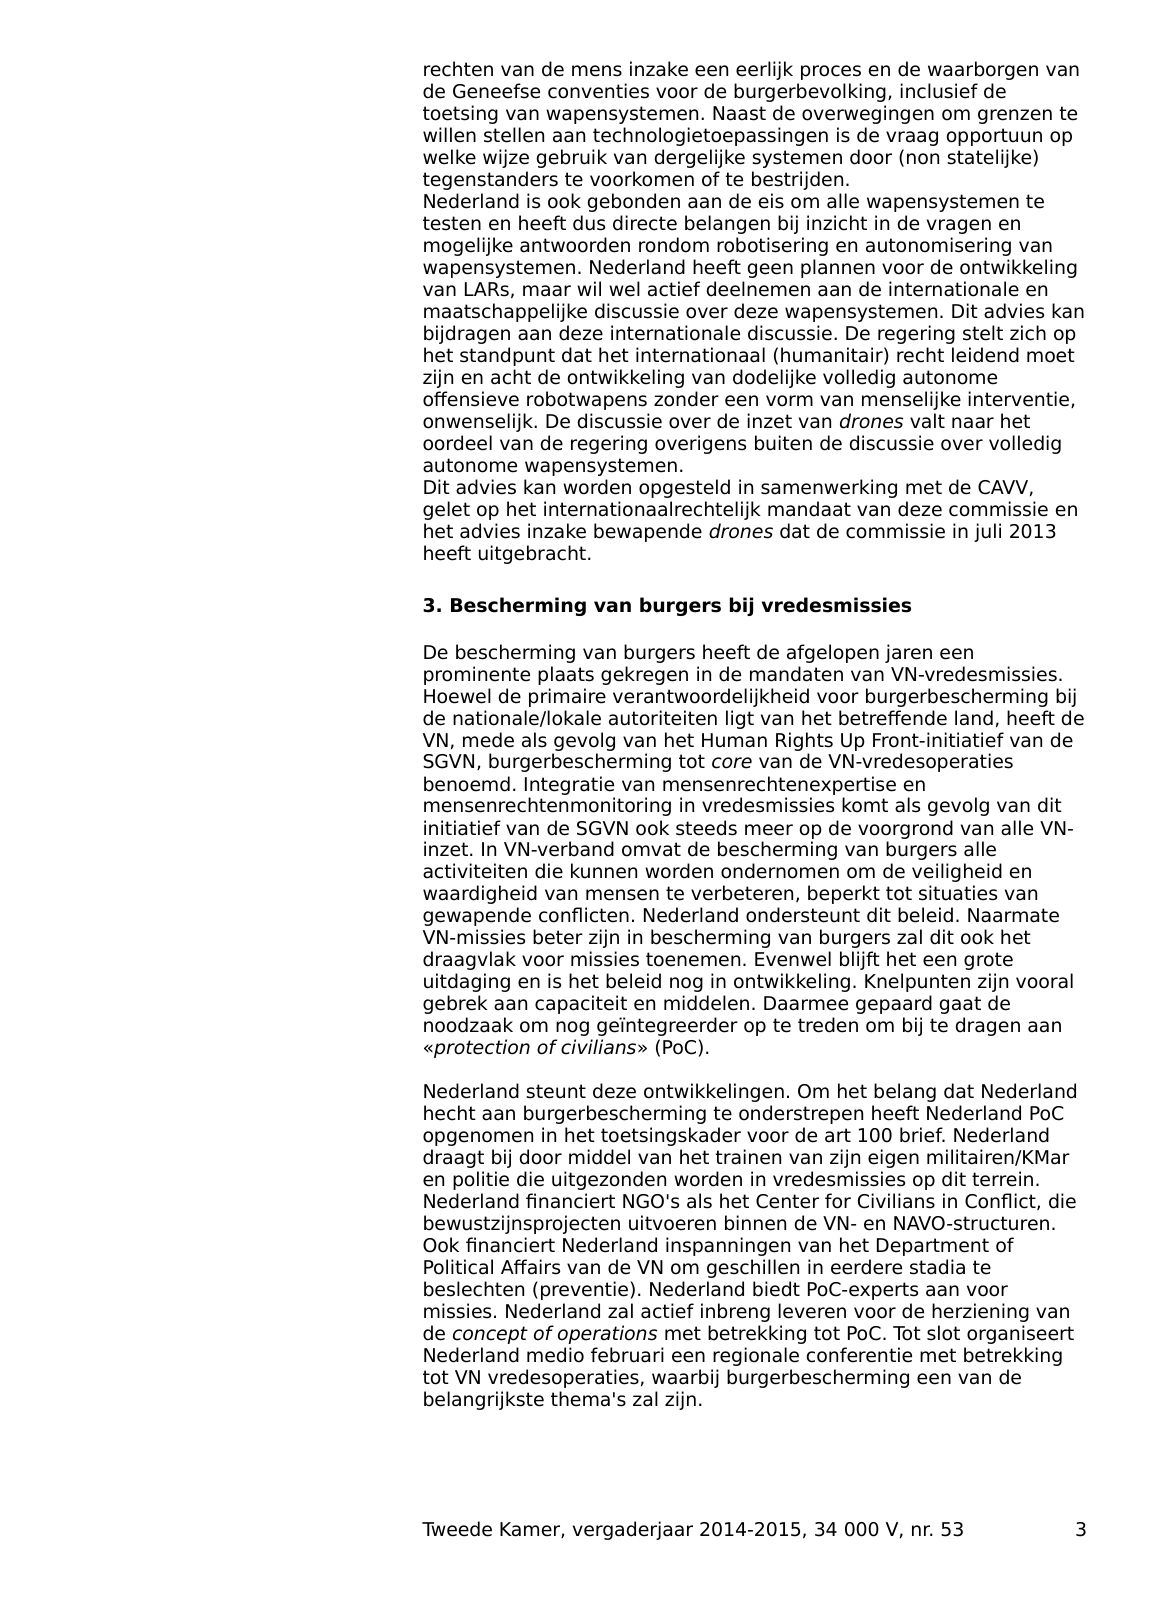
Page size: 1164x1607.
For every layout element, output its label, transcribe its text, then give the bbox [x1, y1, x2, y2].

text Nederland steunt deze ontwikkelingen. Om het belang dat Nederland hecht aan burgerbescherming te onderstrepen heeft Nederland PoC opgenomen in het toetsingskader voor de art 100 brief. Nederland draagt bij door middel van het trainen van zijn eigen militairen/KMar en politie die uitgezonden worden in vredesmissies op dit terrein. Nederland financiert NGO's als het Center for Civilians in Conflict, die bewustzijnsprojecten uitvoeren binnen de VN- en NAVO-structuren. Ook financiert Nederland inspanningen van het Department of Political Affairs van de VN om geschillen in eerdere stadia te beslechten (preventie). Nederland biedt PoC-experts aan voor missies. Nederland zal actief inbreng leveren voor de herziening van de concept of operations met betrekking tot PoC. Tot slot organiseert Nederland medio februari een regionale conferentie met betrekking tot VN vredesoperaties, waarbij burgerbescherming een van de belangrijkste thema's zal zijn. [422, 1081, 1087, 1411]
subtitle 3. Bescherming van burgers bij vredesmissies [422, 594, 1087, 617]
text De bescherming van burgers heeft de afgelopen jaren een prominente plaats gekregen in de mandaten van VN-vredesmissies. Hoewel de primaire verantwoordelijkheid voor burgerbescherming bij de nationale/lokale autoriteiten ligt van het betreffende land, heeft de VN, mede als gevolg van het Human Rights Up Front-initiatief van de SGVN, burgerbescherming tot core van de VN-vredesoperaties benoemd. Integratie van mensenrechtenexpertise en mensenrechtenmonitoring in vredesmissies komt als gevolg van dit initiatief van de SGVN ook steeds meer op de voorgrond van alle VN-inzet. In VN-verband omvat de bescherming van burgers alle activiteiten die kunnen worden ondernomen om de veiligheid en waardigheid van mensen te verbeteren, beperkt tot situaties van gewapende conflicten. Nederland ondersteunt dit beleid. Naarmate VN-missies beter zijn in bescherming van burgers zal dit ook het draagvlak voor missies toenemen. Evenwel blijft het een grote uitdaging en is het beleid nog in ontwikkeling. Knelpunten zijn vooral gebrek aan capaciteit en middelen. Daarmee gepaard gaat de noodzaak om nog geïntegreerder op te treden om bij te dragen aan «protection of civilians» (PoC). [422, 642, 1087, 1059]
text Dit advies kan worden opgesteld in samenwerking met de CAVV, gelet op het internationaalrechtelijk mandaat van deze commissie en het advies inzake bewapende drones dat de commissie in juli 2013 heeft uitgebracht. [422, 477, 1087, 564]
text Nederland is ook gebonden aan de eis om alle wapensystemen te testen en heeft dus directe belangen bij inzicht in de vragen en mogelijke antwoorden rondom robotisering en autonomisering van wapensystemen. Nederland heeft geen plannen voor de ontwikkeling van LARs, maar wil wel actief deelnemen aan de internationale en maatschappelijke discussie over deze wapensystemen. Dit advies kan bijdragen aan deze internationale discussie. De regering stelt zich op het standpunt dat het internationaal (humanitair) recht leidend moet zijn en acht de ontwikkeling van dodelijke volledig autonome offensieve robotwapens zonder een vorm van menselijke interventie, onwenselijk. De discussie over de inzet van drones valt naar het oordeel van de regering overigens buiten de discussie over volledig autonome wapensystemen. [422, 191, 1087, 477]
text rechten van de mens inzake een eerlijk proces en de waarborgen van de Geneefse conventies voor de burgerbevolking, inclusief de toetsing van wapensystemen. Naast de overwegingen om grenzen te willen stellen aan technologietoepassingen is de vraag opportuun op welke wijze gebruik van dergelijke systemen door (non statelijke) tegenstanders te voorkomen of te bestrijden. [422, 59, 1087, 191]
